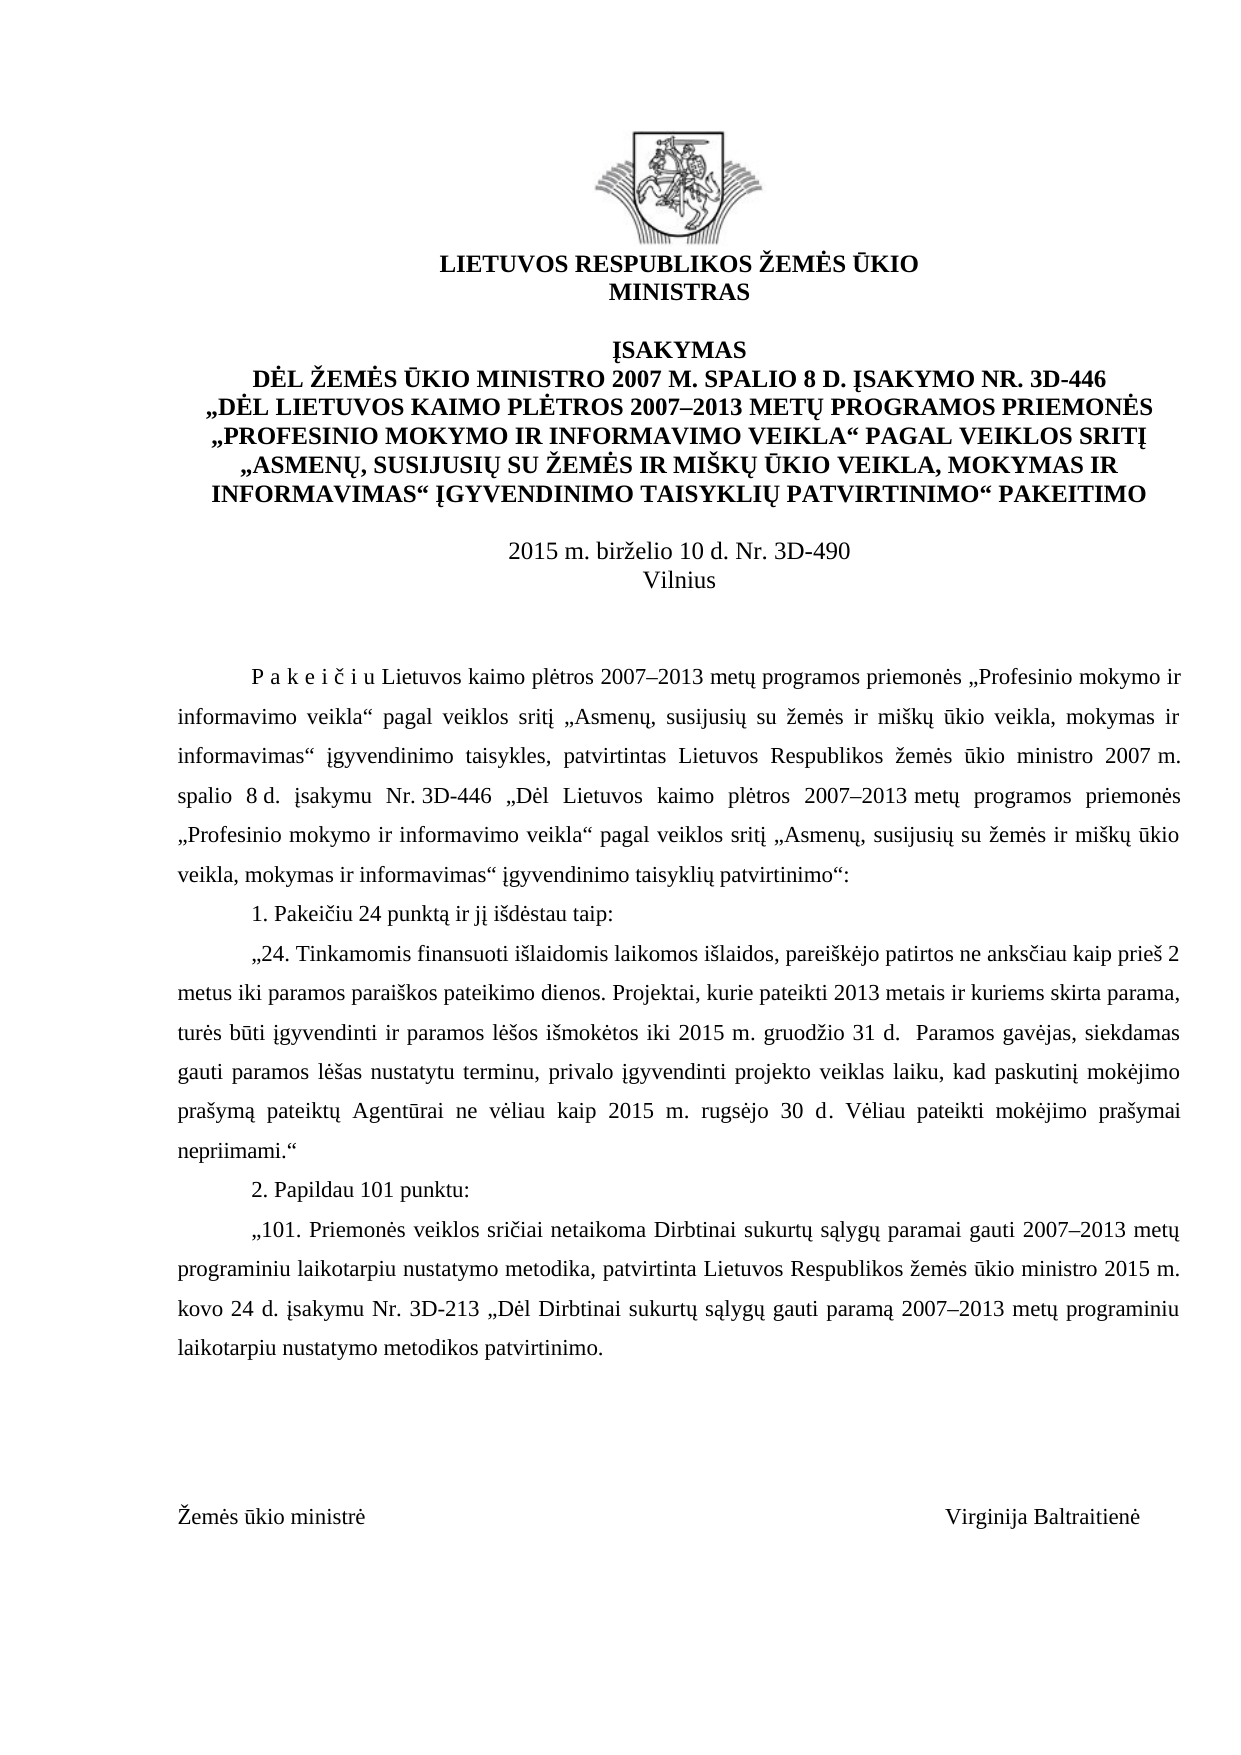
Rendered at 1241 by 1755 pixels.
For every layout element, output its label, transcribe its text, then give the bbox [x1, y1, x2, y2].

text 1. Pakeičiu 24 punktą ir jį išdėstau taip: [177, 900, 1181, 926]
text LIETUVOS RESPUBLIKOS ŽEMĖS ŪKIO [177, 249, 1181, 277]
text 2015 m. birželio 10 d. Nr. 3D-490 [177, 536, 1181, 565]
text Vilnius [177, 565, 1181, 594]
text „101. Priemonės veiklos sričiai netaikoma Dirbtinai sukurtų sąlygų paramai gauti 2007–2013 metų programiniu laikotarpiu nustatymo metodika, patvirtinta Lietuvos Respublikos žemės ūkio ministro 2015 m. kovo 24 d. įsakymu Nr. 3D-213 „Dėl Dirbtinai sukurtų sąlygų gauti paramą 2007–2013 metų programiniu laikotarpiu nustatymo metodikos patvirtinimo. [177, 1216, 1181, 1361]
text MINISTRAS [177, 277, 1181, 306]
text Žemės ūkio ministrė Virginija Baltraitienė [177, 1503, 1181, 1529]
text „24. Tinkamomis finansuoti išlaidomis laikomos išlaidos, pareiškėjo patirtos ne anksčiau kaip prieš 2 metus iki paramos paraiškos pateikimo dienos. Projektai, kurie pateikti 2013 metais ir kuriems skirta parama, turės būti įgyvendinti ir paramos lėšos išmokėtos iki 2015 m. gruodžio 31 d. Paramos gavėjas, siekdamas gauti paramos lėšas nustatytu terminu, privalo įgyvendinti projekto veiklas laiku, kad paskutinį mokėjimo prašymą pateiktų Agentūrai ne vėliau kaip 2015 m. rugsėjo 30 d. Vėliau pateikti mokėjimo prašymai nepriimami.“ [177, 939, 1181, 1163]
text P a k e i č i u Lietuvos kaimo plėtros 2007–2013 metų programos priemonės „Profesinio mokymo ir informavimo veikla“ pagal veiklos sritį „Asmenų, susijusių su žemės ir miškų ūkio veikla, mokymas ir informavimas“ įgyvendinimo taisykles, patvirtintas Lietuvos Respublikos žemės ūkio ministro 2007 m. spalio 8 d. įsakymu Nr. 3D-446 „Dėl Lietuvos kaimo plėtros 2007–2013 metų programos priemonės „Profesinio mokymo ir informavimo veikla“ pagal veiklos sritį „Asmenų, susijusių su žemės ir miškų ūkio veikla, mokymas ir informavimas“ įgyvendinimo taisyklių patvirtinimo“: [177, 663, 1181, 887]
text DĖL ŽEMĖS ŪKIO MINISTRO 2007 M. SPALIO 8 D. ĮSAKYMO Nr. 3D-446 „DĖL LIETUVOS KAIMO PLĖTROS 2007–2013 METŲ PROGRAMOS PRIEMONĖS „PROFESINIO MOKYMO IR INFORMAVIMO VEIKLA“ PAGAL VEIKLOS SRITĮ „ASMENŲ, SUSIJUSIŲ SU ŽEMĖS IR MIŠKŲ ŪKIO VEIKLA, MOKYMAS IR INFORMAVIMAS“ ĮGYVENDINIMO TAISYKLIŲ PATVIRTINIMO“ PAKEITIMO [177, 364, 1181, 507]
text 2. Papildau 101 punktu: [177, 1176, 1181, 1203]
text ĮSAKYMAS [177, 335, 1181, 364]
